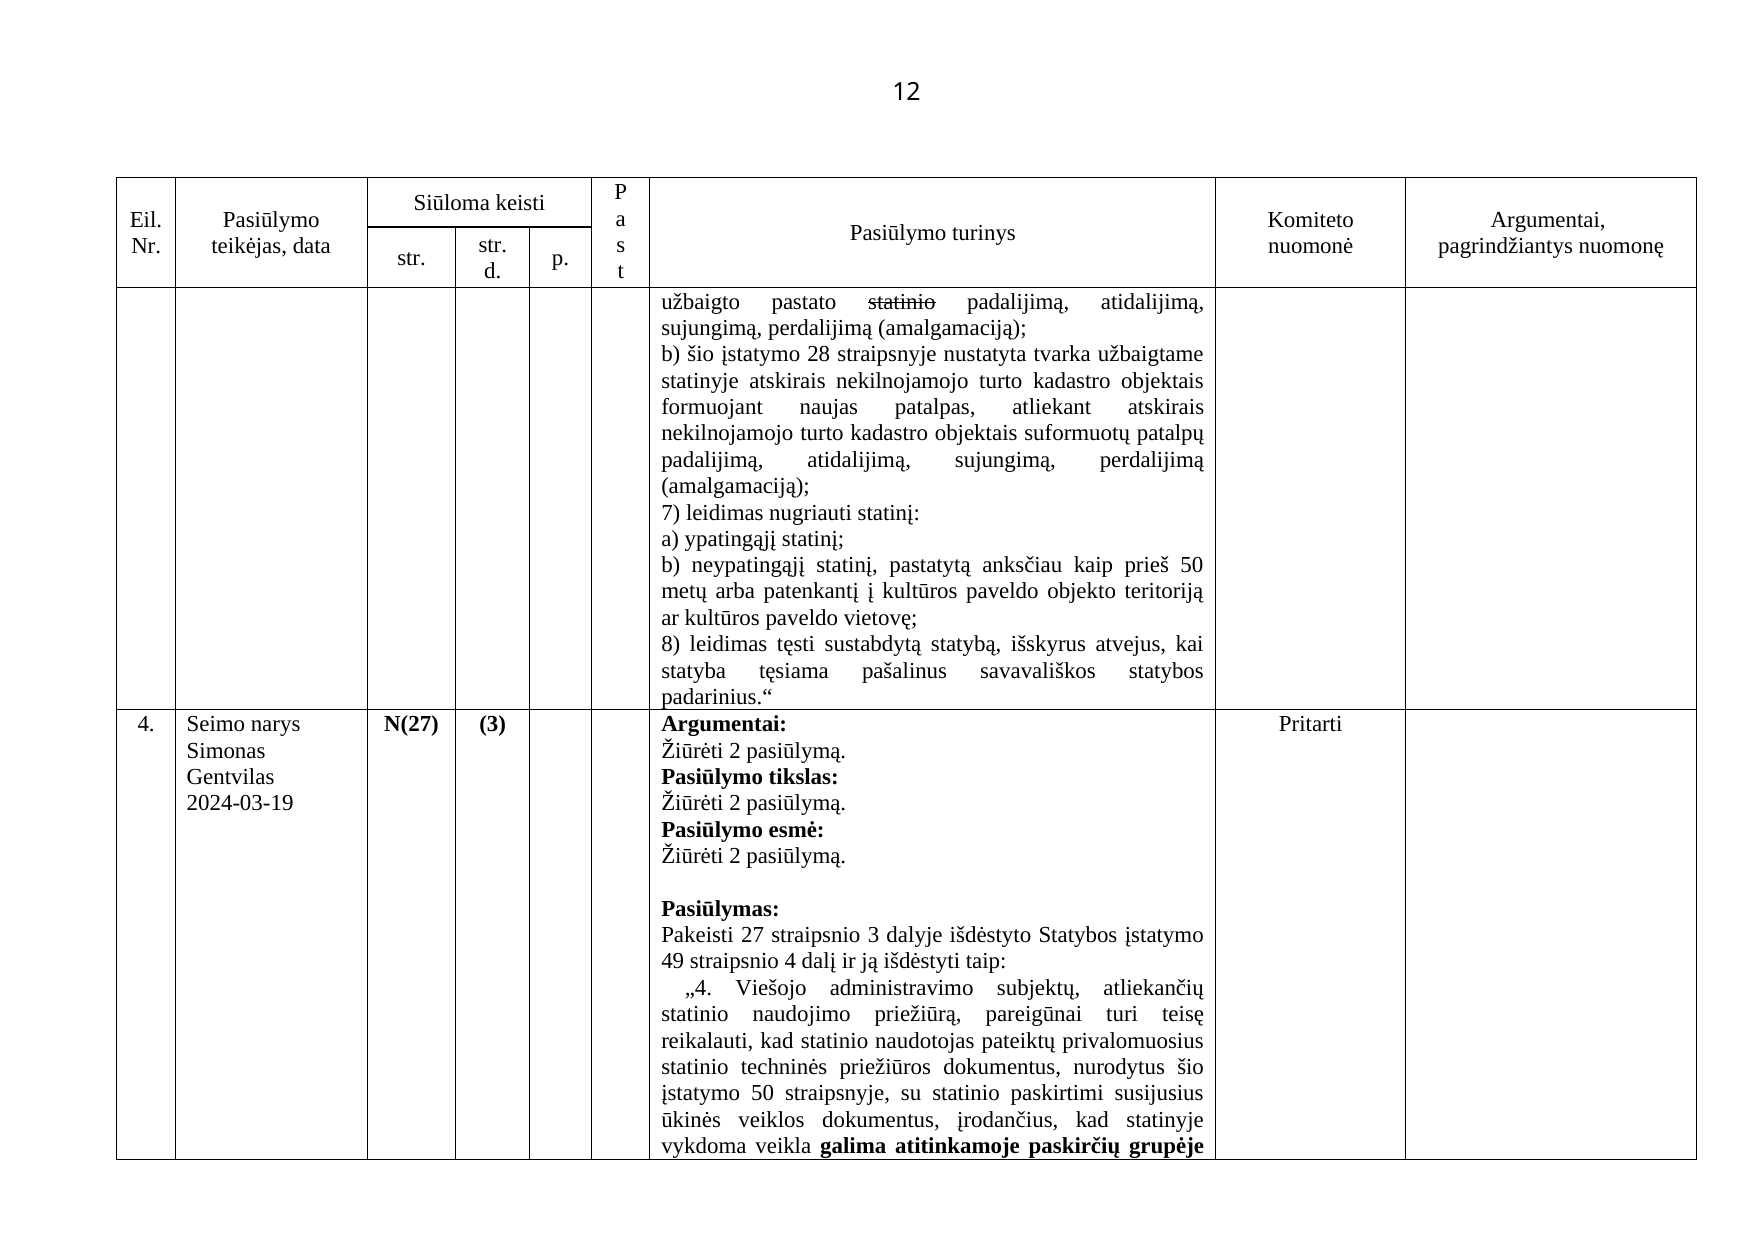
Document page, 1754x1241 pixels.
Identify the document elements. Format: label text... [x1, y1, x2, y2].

table_cell N(27) [368, 710, 455, 1158]
table_header Eil. Nr. [117, 178, 175, 287]
table_cell [176, 288, 367, 709]
table_cell Argumentai: Žiūrėti 2 pasiūlymą. Pasiūlymo tikslas: Žiūrėti 2 pasiūlymą. Pasiūlymo esmė: Žiūrėti 2 pasiūlymą. Pasiūlymas: Pakeisti 27 straipsnio 3 dalyje išdėstyto Statybos įstatymo 49 straipsnio 4 dalį ir ją išdėstyti taip: „4. Viešojo administravimo subjektų, atliekančių statinio naudojimo priežiūrą, pareigūnai turi teisę reikalauti, kad statinio naudotojas pateiktų privalomuosius statinio techninės priežiūros dokumentus, nurodytus šio įstatymo 50 straipsnyje, su statinio paskirtimi susijusius ūkinės veiklos dokumentus, įrodančius, kad statinyje vykdoma veikla galima atitinkamoje paskirčių grupėje [650, 710, 1215, 1158]
table_header Pastabos [592, 178, 649, 287]
table_header Pasiūlymo turinys [650, 178, 1215, 287]
table_cell [1216, 288, 1405, 709]
table_cell str. [368, 228, 455, 287]
table_cell [368, 288, 455, 709]
table_cell (3) [456, 710, 529, 1158]
table_cell [530, 710, 591, 1158]
table_cell [592, 288, 649, 709]
table_cell Seimo narys Simonas Gentvilas 2024-03-19 [176, 710, 367, 1158]
table_cell str. d. [456, 228, 529, 287]
table_cell užbaigto pastato statinio padalijimą, atidalijimą, sujungimą, perdalijimą (amalgamaciją); b) šio įstatymo 28 straipsnyje nustatyta tvarka užbaigtame statinyje atskirais nekilnojamojo turto kadastro objektais formuojant naujas patalpas, atliekant atskirais nekilnojamojo turto kadastro objektais suformuotų patalpų padalijimą, atidalijimą, sujungimą, perdalijimą (amalgamaciją); 7) leidimas nugriauti statinį: a) ypatingąjį statinį; b) neypatingąjį statinį, pastatytą anksčiau kaip prieš 50 metų arba patenkantį į kultūros paveldo objekto teritoriją ar kultūros paveldo vietovę; 8) leidimas tęsti sustabdytą statybą, išskyrus atvejus, kai statyba tęsiama pašalinus savavališkos statybos padarinius.“ [650, 288, 1215, 709]
table_cell [456, 288, 529, 709]
table_cell [530, 288, 591, 709]
table_cell [117, 288, 175, 709]
table_header Komiteto nuomonė [1216, 178, 1405, 287]
table_cell [1406, 710, 1696, 1158]
table_cell Pritarti [1216, 710, 1405, 1158]
table_cell p. [530, 228, 591, 287]
table_cell 4. [117, 710, 175, 1158]
table_cell [592, 710, 649, 1158]
table_header Argumentai, pagrindžiantys nuomonę [1406, 178, 1696, 287]
table_header Siūloma keisti [368, 178, 591, 226]
table_header Pasiūlymo teikėjas, data [176, 178, 367, 287]
table_cell [1406, 288, 1696, 709]
